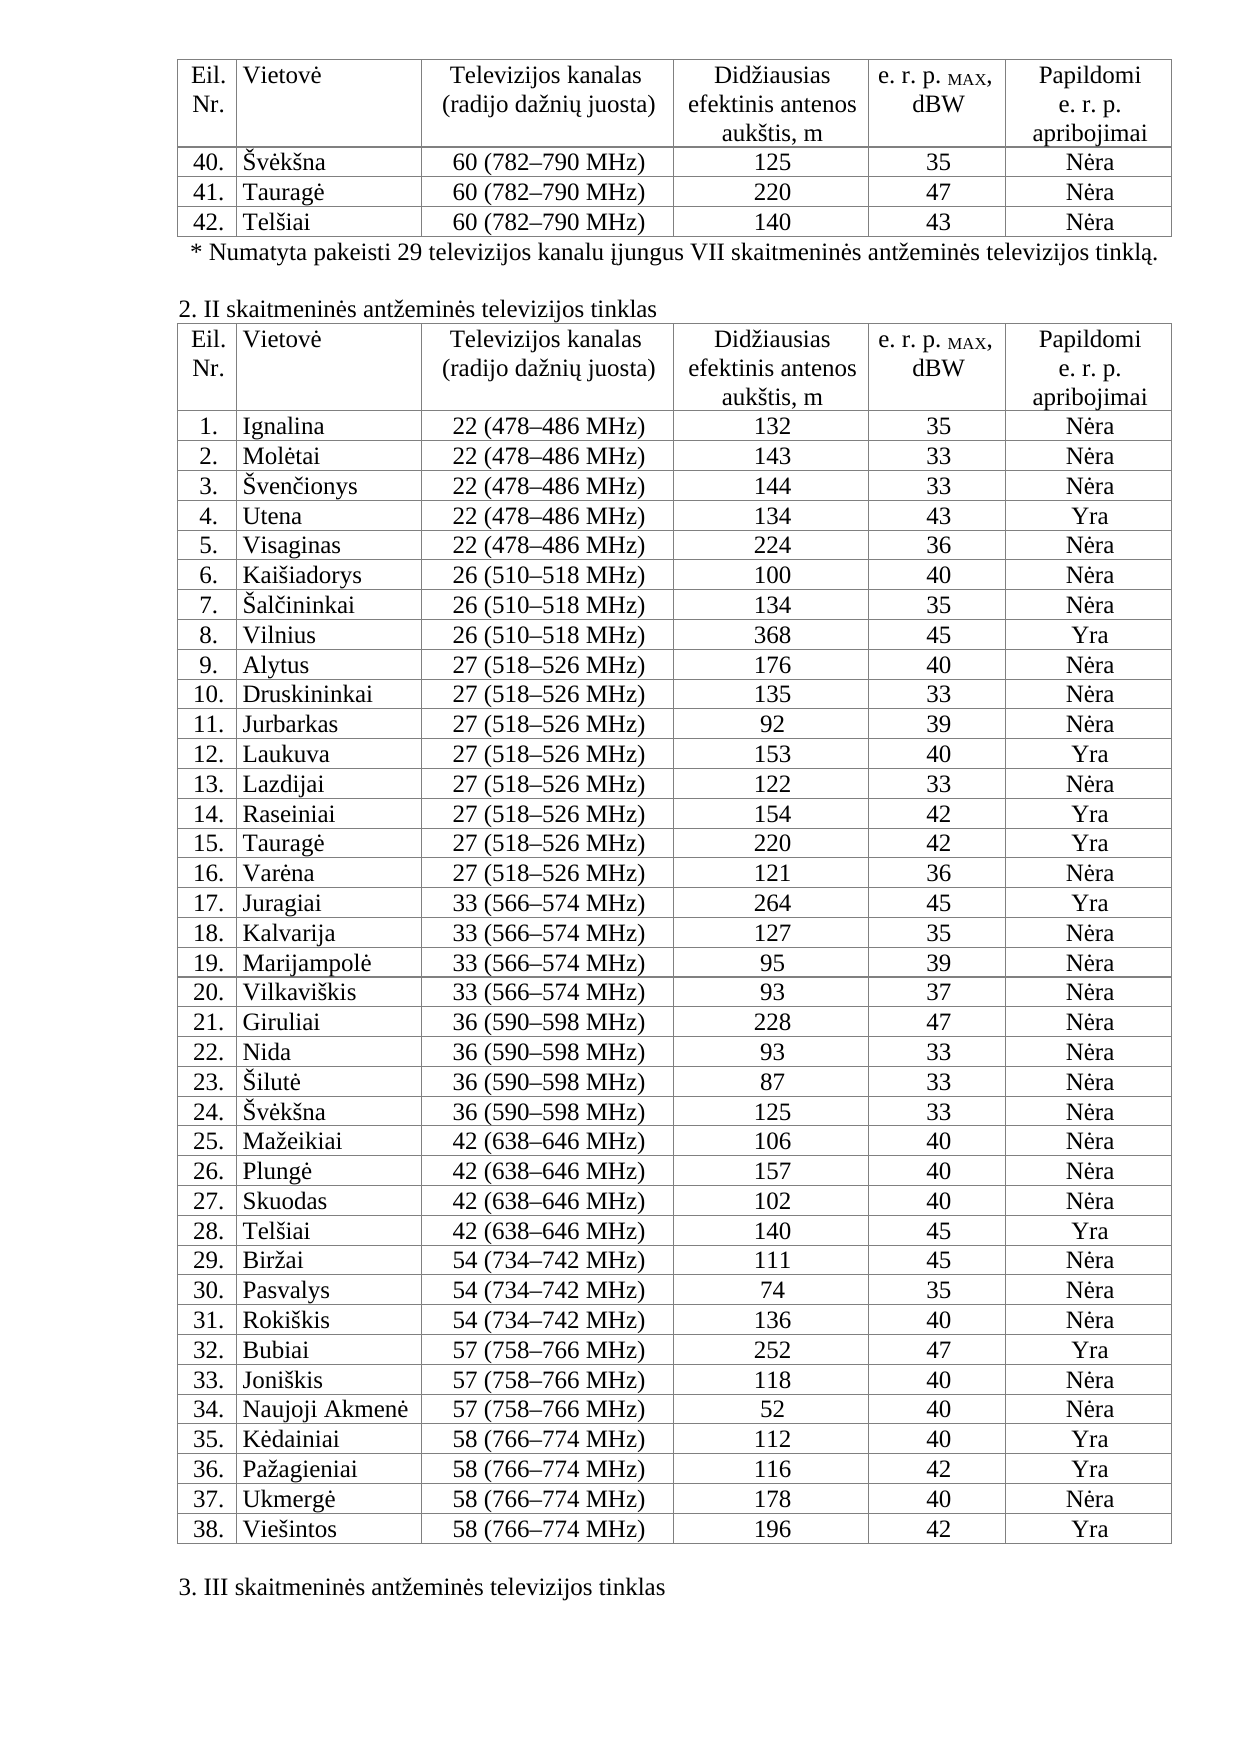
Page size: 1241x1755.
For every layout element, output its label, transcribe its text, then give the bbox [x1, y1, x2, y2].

table_cell Raseiniai [237, 799, 421, 827]
table_cell 40 [869, 739, 1005, 768]
table_cell 4. [178, 501, 236, 529]
table_cell 11. [178, 709, 236, 738]
table_cell 21. [178, 1007, 236, 1036]
table_cell Bubiai [237, 1335, 421, 1364]
table_cell 42 [869, 799, 1005, 827]
table_cell Nėra [1006, 590, 1171, 619]
table_cell 153 [674, 739, 868, 768]
table_cell Nėra [1006, 680, 1171, 708]
table_cell Molėtai [237, 441, 421, 470]
table_cell Nėra [1006, 709, 1171, 738]
table_cell 34. [178, 1395, 236, 1423]
text 3. III skaitmeninės antžeminės televizijos tinklas [178, 1572, 1181, 1601]
table_cell 33 (566–574 MHz) [422, 918, 673, 947]
table_cell 54 (734–742 MHz) [422, 1305, 673, 1334]
table_cell Ignalina [237, 411, 421, 440]
table_cell Šalčininkai [237, 590, 421, 619]
table_cell Nėra [1006, 1126, 1171, 1155]
table_cell 40 [869, 1126, 1005, 1155]
table_cell 92 [674, 709, 868, 738]
table_cell 36 [869, 858, 1005, 887]
table_cell Yra [1006, 1454, 1171, 1483]
table_cell 57 (758–766 MHz) [422, 1365, 673, 1393]
table_cell 35 [869, 590, 1005, 619]
table_header e. r. p. MAX, dBW [869, 60, 1005, 146]
table_cell 125 [674, 148, 868, 176]
table_cell 144 [674, 471, 868, 500]
table_cell 42 (638–646 MHz) [422, 1216, 673, 1244]
table_cell 27 (518–526 MHz) [422, 709, 673, 738]
table_cell Lazdijai [237, 769, 421, 798]
table_cell 121 [674, 858, 868, 887]
table_cell Giruliai [237, 1007, 421, 1036]
table_cell 31. [178, 1305, 236, 1334]
table_cell 22 (478–486 MHz) [422, 501, 673, 529]
table_cell 33 [869, 441, 1005, 470]
table_cell Tauragė [237, 177, 421, 206]
table_cell 33 [869, 769, 1005, 798]
table_cell 30. [178, 1275, 236, 1304]
table_cell 57 (758–766 MHz) [422, 1395, 673, 1423]
table_cell 100 [674, 560, 868, 589]
table_cell 27 (518–526 MHz) [422, 769, 673, 798]
table_cell 36 (590–598 MHz) [422, 1097, 673, 1125]
table_cell 36 (590–598 MHz) [422, 1037, 673, 1066]
table_cell Yra [1006, 620, 1171, 649]
table_cell Kėdainiai [237, 1424, 421, 1453]
table_cell Nėra [1006, 441, 1171, 470]
table_cell 112 [674, 1424, 868, 1453]
table_cell 26 (510–518 MHz) [422, 560, 673, 589]
table_cell Naujoji Akmenė [237, 1395, 421, 1423]
table_cell 3. [178, 471, 236, 500]
table_header Papildomi e. r. p. apribojimai [1006, 324, 1171, 410]
table_cell Nėra [1006, 978, 1171, 1006]
table_cell 27 (518–526 MHz) [422, 858, 673, 887]
table_cell Švėkšna [237, 148, 421, 176]
table_cell 118 [674, 1365, 868, 1393]
table_cell 22. [178, 1037, 236, 1066]
table_cell 32. [178, 1335, 236, 1364]
table_cell Nėra [1006, 1395, 1171, 1423]
table_cell 178 [674, 1484, 868, 1513]
table_cell 93 [674, 1037, 868, 1066]
table_cell 18. [178, 918, 236, 947]
table_cell 40 [869, 1365, 1005, 1393]
table_cell 28. [178, 1216, 236, 1244]
table_cell 40 [869, 1156, 1005, 1185]
table_cell 140 [674, 1216, 868, 1244]
table_cell Švėkšna [237, 1097, 421, 1125]
table_cell Nėra [1006, 1275, 1171, 1304]
table_cell 45 [869, 1216, 1005, 1244]
table_cell Telšiai [237, 1216, 421, 1244]
table_cell 39 [869, 709, 1005, 738]
table_cell 2. [178, 441, 236, 470]
table_cell 224 [674, 531, 868, 559]
table_cell Nėra [1006, 177, 1171, 206]
table_cell 7. [178, 590, 236, 619]
table_cell Jurbarkas [237, 709, 421, 738]
table_cell Nėra [1006, 1097, 1171, 1125]
table_cell 40 [869, 650, 1005, 678]
table_cell 58 (766–774 MHz) [422, 1454, 673, 1483]
table_cell Nėra [1006, 1484, 1171, 1513]
table_cell Yra [1006, 501, 1171, 529]
table_cell Skuodas [237, 1186, 421, 1215]
table_cell 27 (518–526 MHz) [422, 650, 673, 678]
table_cell Nėra [1006, 207, 1171, 236]
table_cell 42 [869, 829, 1005, 857]
table_cell 102 [674, 1186, 868, 1215]
table_cell Nėra [1006, 948, 1171, 976]
table_cell 42. [178, 207, 236, 236]
table_header Eil. Nr. [178, 324, 236, 410]
table_cell Švenčionys [237, 471, 421, 500]
table_header Televizijos kanalas (radijo dažnių juosta) [422, 324, 673, 410]
table_cell 74 [674, 1275, 868, 1304]
table_cell 93 [674, 978, 868, 1006]
table_cell Ukmergė [237, 1484, 421, 1513]
table_cell 125 [674, 1097, 868, 1125]
table_cell 154 [674, 799, 868, 827]
table_cell 47 [869, 1335, 1005, 1364]
table_cell Yra [1006, 739, 1171, 768]
table_header Eil. Nr. [178, 60, 236, 146]
table_cell Utena [237, 501, 421, 529]
table_cell 9. [178, 650, 236, 678]
table_cell Nida [237, 1037, 421, 1066]
table_cell 228 [674, 1007, 868, 1036]
table_cell Biržai [237, 1246, 421, 1274]
table_cell 25. [178, 1126, 236, 1155]
table_cell Nėra [1006, 1246, 1171, 1274]
table_cell Yra [1006, 1216, 1171, 1244]
table_cell Marijampolė [237, 948, 421, 976]
table_cell 60 (782–790 MHz) [422, 148, 673, 176]
table_cell Mažeikiai [237, 1126, 421, 1155]
table_cell 42 (638–646 MHz) [422, 1126, 673, 1155]
table_cell 106 [674, 1126, 868, 1155]
table_cell 40 [869, 1186, 1005, 1215]
table_cell 8. [178, 620, 236, 649]
table_cell Viešintos [237, 1514, 421, 1542]
table_cell Nėra [1006, 1186, 1171, 1215]
table_cell Nėra [1006, 1037, 1171, 1066]
table_cell 33 (566–574 MHz) [422, 888, 673, 917]
table_cell Joniškis [237, 1365, 421, 1393]
text 2. II skaitmeninės antžeminės televizijos tinklas [178, 294, 1181, 323]
table_cell 1. [178, 411, 236, 440]
table_cell 45 [869, 1246, 1005, 1274]
table_cell 15. [178, 829, 236, 857]
table_cell 40 [869, 1305, 1005, 1334]
table_cell Yra [1006, 888, 1171, 917]
table_cell 36 [869, 531, 1005, 559]
table_cell 20. [178, 978, 236, 1006]
table_cell Vilkaviškis [237, 978, 421, 1006]
table_cell 47 [869, 177, 1005, 206]
table_cell 22 (478–486 MHz) [422, 531, 673, 559]
table_cell 42 (638–646 MHz) [422, 1186, 673, 1215]
table_cell Pažagieniai [237, 1454, 421, 1483]
table_cell 23. [178, 1067, 236, 1096]
table_cell 40 [869, 1395, 1005, 1423]
table_cell 24. [178, 1097, 236, 1125]
table_cell 37 [869, 978, 1005, 1006]
table_cell 26 (510–518 MHz) [422, 590, 673, 619]
table_cell Alytus [237, 650, 421, 678]
table_cell 35 [869, 1275, 1005, 1304]
table_cell 264 [674, 888, 868, 917]
table_cell 43 [869, 207, 1005, 236]
table_cell 252 [674, 1335, 868, 1364]
table_cell 111 [674, 1246, 868, 1274]
table_cell Laukuva [237, 739, 421, 768]
table_cell 33 [869, 1097, 1005, 1125]
table_cell 40 [869, 560, 1005, 589]
table_cell 116 [674, 1454, 868, 1483]
table_cell 33 [869, 1067, 1005, 1096]
table_cell 95 [674, 948, 868, 976]
table_cell 14. [178, 799, 236, 827]
table_cell 22 (478–486 MHz) [422, 471, 673, 500]
table_cell Nėra [1006, 769, 1171, 798]
table_cell 33 [869, 471, 1005, 500]
table_cell Pasvalys [237, 1275, 421, 1304]
text * Numatyta pakeisti 29 televizijos kanalu įjungus VII skaitmeninės antžeminės televizijos tinklą. [177, 237, 1181, 266]
table_cell 87 [674, 1067, 868, 1096]
table_cell Nėra [1006, 411, 1171, 440]
table_cell Nėra [1006, 1365, 1171, 1393]
table_cell Kalvarija [237, 918, 421, 947]
table_cell 45 [869, 620, 1005, 649]
table_cell 22 (478–486 MHz) [422, 441, 673, 470]
table_cell 26. [178, 1156, 236, 1185]
table_cell 54 (734–742 MHz) [422, 1275, 673, 1304]
table_cell 42 (638–646 MHz) [422, 1156, 673, 1185]
table_cell Nėra [1006, 1007, 1171, 1036]
table_cell 5. [178, 531, 236, 559]
table_cell 27 (518–526 MHz) [422, 680, 673, 708]
table_cell Plungė [237, 1156, 421, 1185]
table_cell 42 [869, 1454, 1005, 1483]
table_cell 45 [869, 888, 1005, 917]
table_header Didžiausias efektinis antenos aukštis, m [674, 324, 868, 410]
table_cell Nėra [1006, 1067, 1171, 1096]
table_cell Nėra [1006, 148, 1171, 176]
table_cell 6. [178, 560, 236, 589]
table_cell Visaginas [237, 531, 421, 559]
table_cell 122 [674, 769, 868, 798]
table_cell Yra [1006, 829, 1171, 857]
table_header Vietovė [237, 324, 421, 410]
table_cell 135 [674, 680, 868, 708]
table_cell 220 [674, 829, 868, 857]
table_cell 29. [178, 1246, 236, 1274]
table_cell 136 [674, 1305, 868, 1334]
table_cell 58 (766–774 MHz) [422, 1514, 673, 1542]
table_cell Šilutė [237, 1067, 421, 1096]
table_cell Nėra [1006, 560, 1171, 589]
table_cell 40. [178, 148, 236, 176]
table_cell Yra [1006, 1514, 1171, 1542]
table_cell 12. [178, 739, 236, 768]
table_cell 176 [674, 650, 868, 678]
table_cell 27. [178, 1186, 236, 1215]
table_cell Telšiai [237, 207, 421, 236]
table_cell 60 (782–790 MHz) [422, 207, 673, 236]
table_cell 33 [869, 680, 1005, 708]
table_cell Nėra [1006, 918, 1171, 947]
table_cell 42 [869, 1514, 1005, 1542]
table_cell 27 (518–526 MHz) [422, 799, 673, 827]
table_cell 132 [674, 411, 868, 440]
table_cell Vilnius [237, 620, 421, 649]
table_cell Kaišiadorys [237, 560, 421, 589]
table_cell 22 (478–486 MHz) [422, 411, 673, 440]
table_cell 17. [178, 888, 236, 917]
table_cell 38. [178, 1514, 236, 1542]
table_cell 47 [869, 1007, 1005, 1036]
table_cell 33 (566–574 MHz) [422, 948, 673, 976]
table_cell Varėna [237, 858, 421, 887]
table_cell Druskininkai [237, 680, 421, 708]
table_cell Yra [1006, 1424, 1171, 1453]
table_cell 140 [674, 207, 868, 236]
table_cell Nėra [1006, 1305, 1171, 1334]
table_cell 19. [178, 948, 236, 976]
table_cell 196 [674, 1514, 868, 1542]
table_cell 36 (590–598 MHz) [422, 1067, 673, 1096]
table_cell 60 (782–790 MHz) [422, 177, 673, 206]
table_cell 368 [674, 620, 868, 649]
table_cell 57 (758–766 MHz) [422, 1335, 673, 1364]
table_cell 33. [178, 1365, 236, 1393]
table_cell Yra [1006, 799, 1171, 827]
table_cell Nėra [1006, 858, 1171, 887]
table_cell Tauragė [237, 829, 421, 857]
table_header Televizijos kanalas (radijo dažnių juosta) [422, 60, 673, 146]
table_cell 143 [674, 441, 868, 470]
table_cell 54 (734–742 MHz) [422, 1246, 673, 1274]
table_cell 35 [869, 411, 1005, 440]
table_header Didžiausias efektinis antenos aukštis, m [674, 60, 868, 146]
table_cell 35 [869, 918, 1005, 947]
table_cell 58 (766–774 MHz) [422, 1484, 673, 1513]
table_cell 33 [869, 1037, 1005, 1066]
table_cell 36 (590–598 MHz) [422, 1007, 673, 1036]
table_cell Nėra [1006, 650, 1171, 678]
table_cell 35 [869, 148, 1005, 176]
table_cell 40 [869, 1484, 1005, 1513]
table_cell 37. [178, 1484, 236, 1513]
table_cell 41. [178, 177, 236, 206]
table_cell 134 [674, 501, 868, 529]
table_cell 39 [869, 948, 1005, 976]
table_cell Yra [1006, 1335, 1171, 1364]
table_cell 127 [674, 918, 868, 947]
table_cell 40 [869, 1424, 1005, 1453]
table_cell 27 (518–526 MHz) [422, 829, 673, 857]
table_cell Rokiškis [237, 1305, 421, 1334]
table_cell 220 [674, 177, 868, 206]
table_cell 36. [178, 1454, 236, 1483]
table_cell 43 [869, 501, 1005, 529]
table_cell 16. [178, 858, 236, 887]
table_cell 10. [178, 680, 236, 708]
table_cell 157 [674, 1156, 868, 1185]
table_cell Nėra [1006, 531, 1171, 559]
table_cell 35. [178, 1424, 236, 1453]
table_header Vietovė [237, 60, 421, 146]
table_cell Nėra [1006, 471, 1171, 500]
table_cell 58 (766–774 MHz) [422, 1424, 673, 1453]
table_header Papildomi e. r. p. apribojimai [1006, 60, 1171, 146]
table_cell 27 (518–526 MHz) [422, 739, 673, 768]
table_cell 33 (566–574 MHz) [422, 978, 673, 1006]
table_cell 52 [674, 1395, 868, 1423]
table_header e. r. p. MAX, dBW [869, 324, 1005, 410]
table_cell 13. [178, 769, 236, 798]
table_cell 134 [674, 590, 868, 619]
table_cell 26 (510–518 MHz) [422, 620, 673, 649]
table_cell Nėra [1006, 1156, 1171, 1185]
table_cell Juragiai [237, 888, 421, 917]
